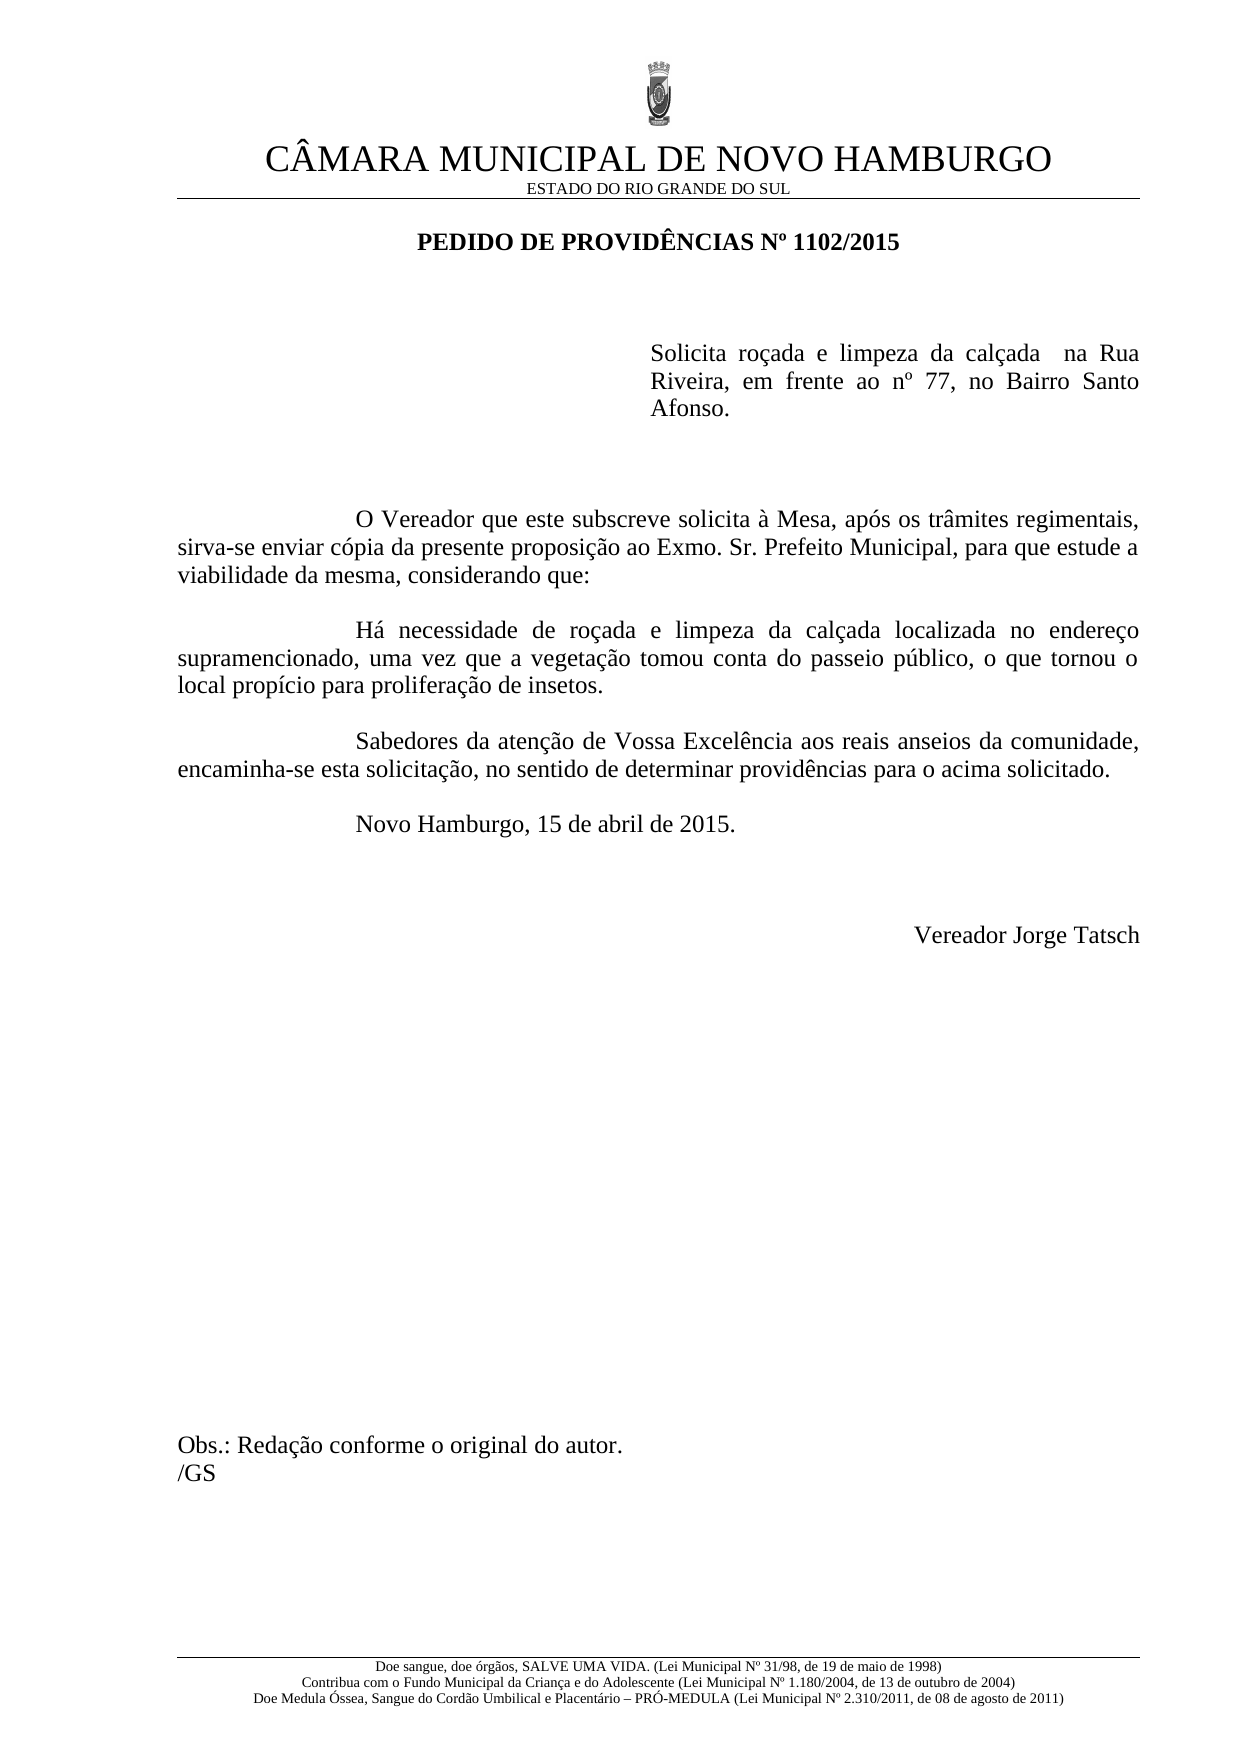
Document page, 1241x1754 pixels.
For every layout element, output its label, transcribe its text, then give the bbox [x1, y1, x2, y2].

text Novo Hamburgo, 15 de abril de 2015. [177, 810, 1140, 838]
text Há necessidade de roçada e limpeza da calçada localizada no endereço supramencionado, uma vez que a vegetação tomou conta do passeio público, o que tornou o local propício para proliferação de insetos. [177, 616, 1140, 699]
text O Vereador que este subscreve solicita à Mesa, após os trâmites regimentais, sirva-se enviar cópia da presente proposição ao Exmo. Sr. Prefeito Municipal, para que estude a viabilidade da mesma, considerando que: [177, 505, 1140, 588]
text Vereador Jorge Tatsch [177, 921, 1140, 949]
text PEDIDO DE PROVIDÊNCIAS Nº 1102/2015 [177, 228, 1140, 256]
text Solicita roçada e limpeza da calçada na Rua Riveira, em frente ao nº 77, no Bairro Santo Afonso. [650, 339, 1140, 422]
text Obs.: Redação conforme o original do autor. [177, 1432, 1140, 1459]
text Sabedores da atenção de Vossa Excelência aos reais anseios da comunidade, encaminha-se esta solicitação, no sentido de determinar providências para o acima solicitado. [177, 727, 1140, 782]
text /GS [177, 1459, 1140, 1487]
